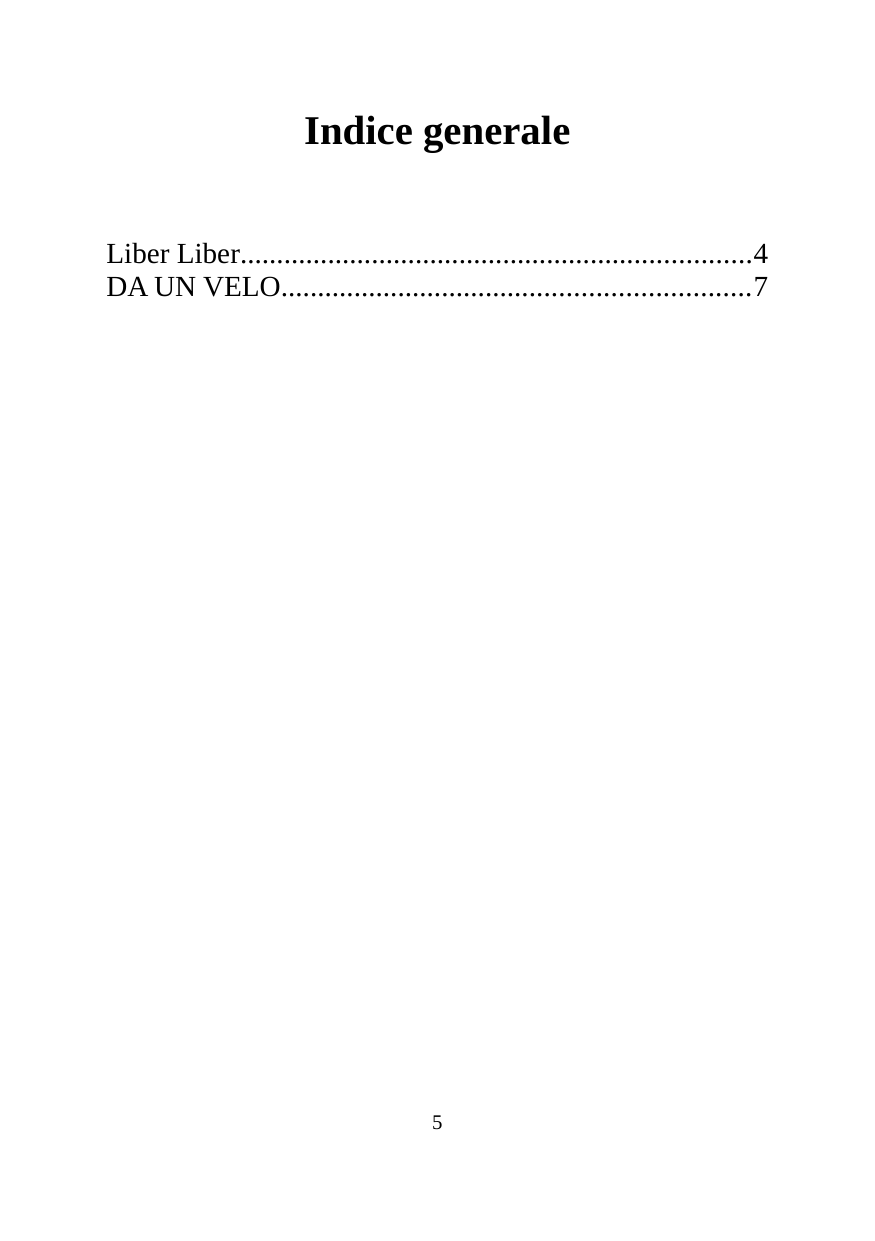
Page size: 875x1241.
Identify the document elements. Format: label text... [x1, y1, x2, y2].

subtitle Indice generale [106, 106, 768, 153]
text Liber Liber 4 [106, 236, 768, 269]
text DA UN VELO 7 [106, 269, 768, 303]
